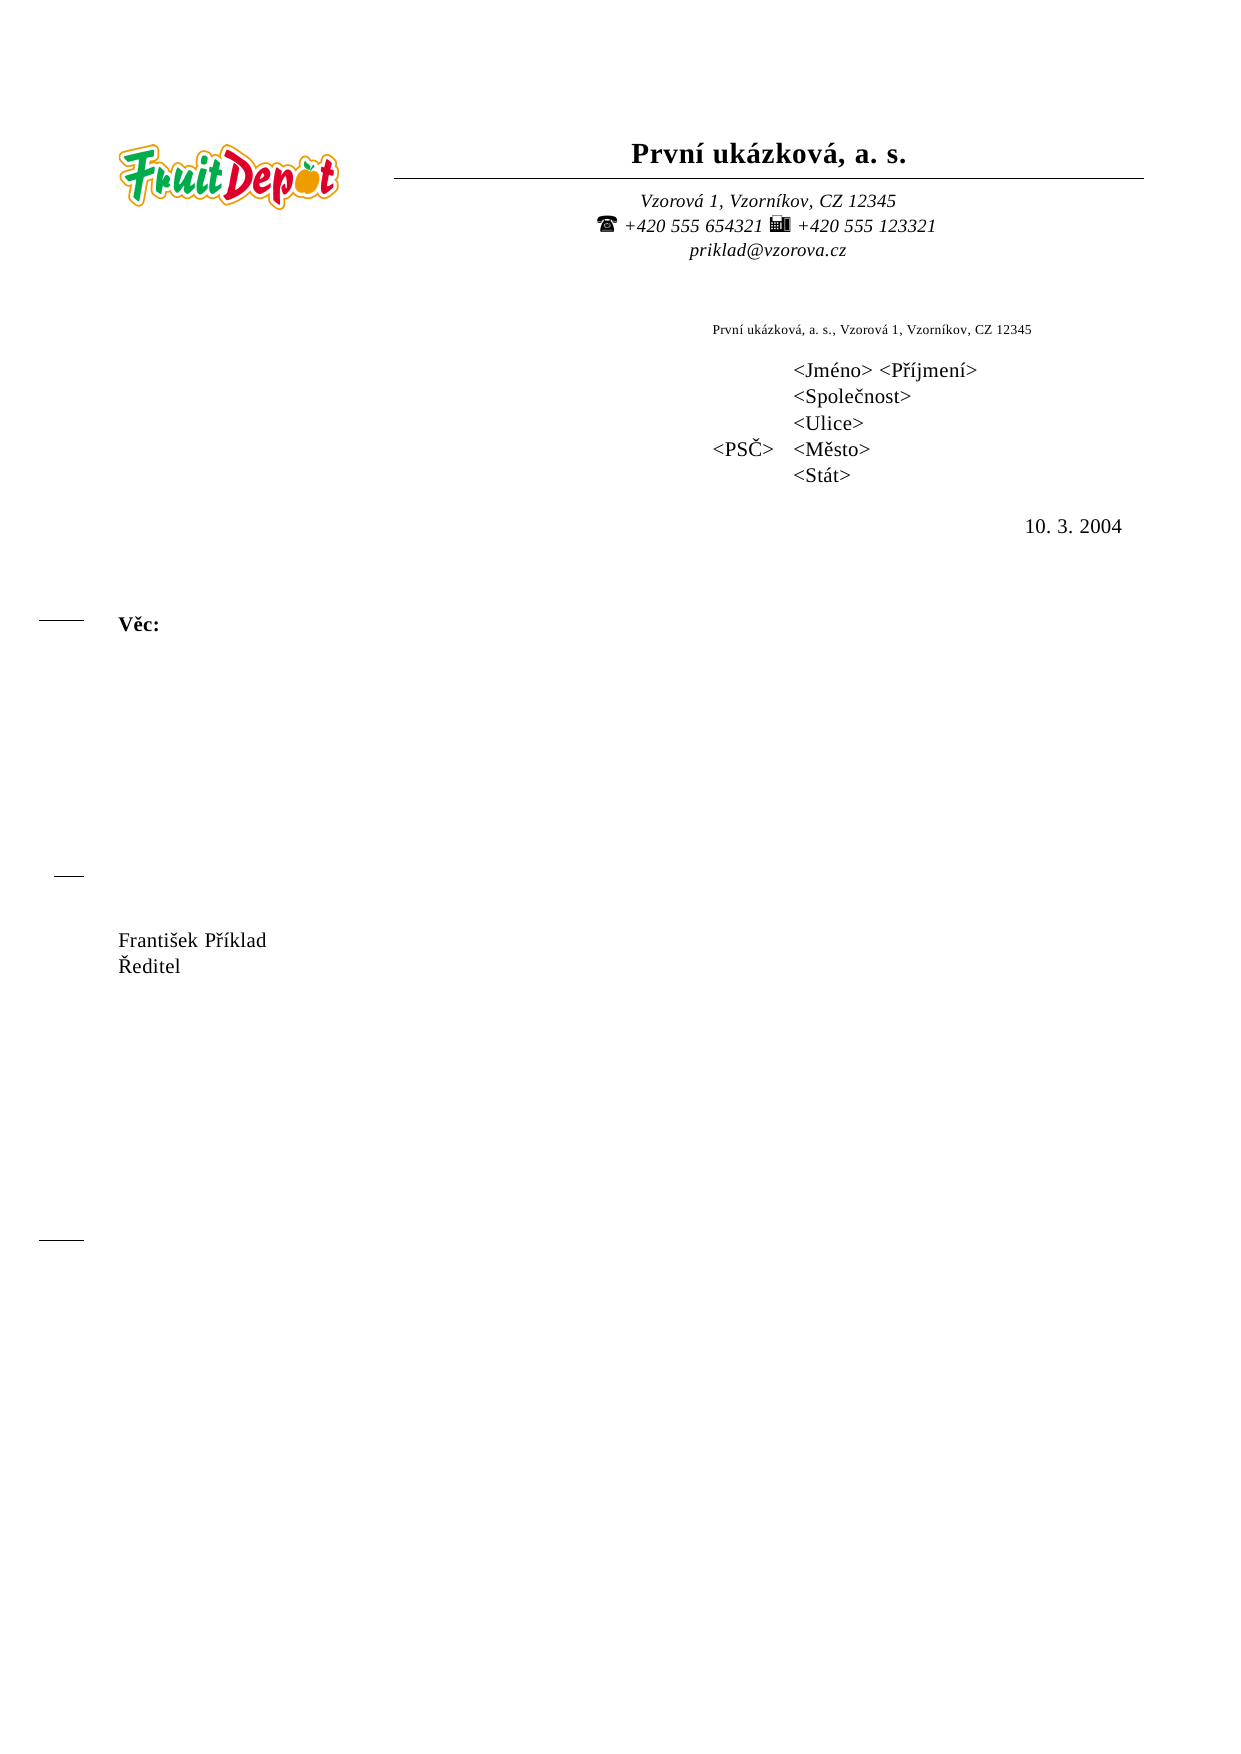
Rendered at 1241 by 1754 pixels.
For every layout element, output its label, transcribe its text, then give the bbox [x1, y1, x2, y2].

text <Společnost> [712, 385, 1152, 408]
text 10.3.2004 [620, 515, 1122, 538]
text Věc: <Věc> [118, 613, 1122, 636]
text ☎ +420 555 654321  +420 555 123321 [394, 215, 1144, 237]
text <Sem zadejte text> [118, 758, 1122, 781]
text První ukázková, a. s. [394, 128, 1144, 178]
text Vzorová 1, Vzorníkov, CZ 12345 [394, 191, 1144, 212]
text <Stát> [712, 464, 1152, 487]
text František Příklad [118, 929, 1122, 952]
text priklad@vzorova.cz [394, 240, 1144, 261]
text Ředitel [118, 955, 1122, 978]
text <Jméno> <Příjmení> [712, 358, 1152, 382]
text <Ulice> [712, 411, 1152, 434]
text <PSČ> <Město> [712, 438, 1152, 461]
text První ukázková, a. s., Vzorová 1, Vzorníkov, CZ 12345 [712, 322, 1150, 337]
picture [118, 144, 339, 210]
